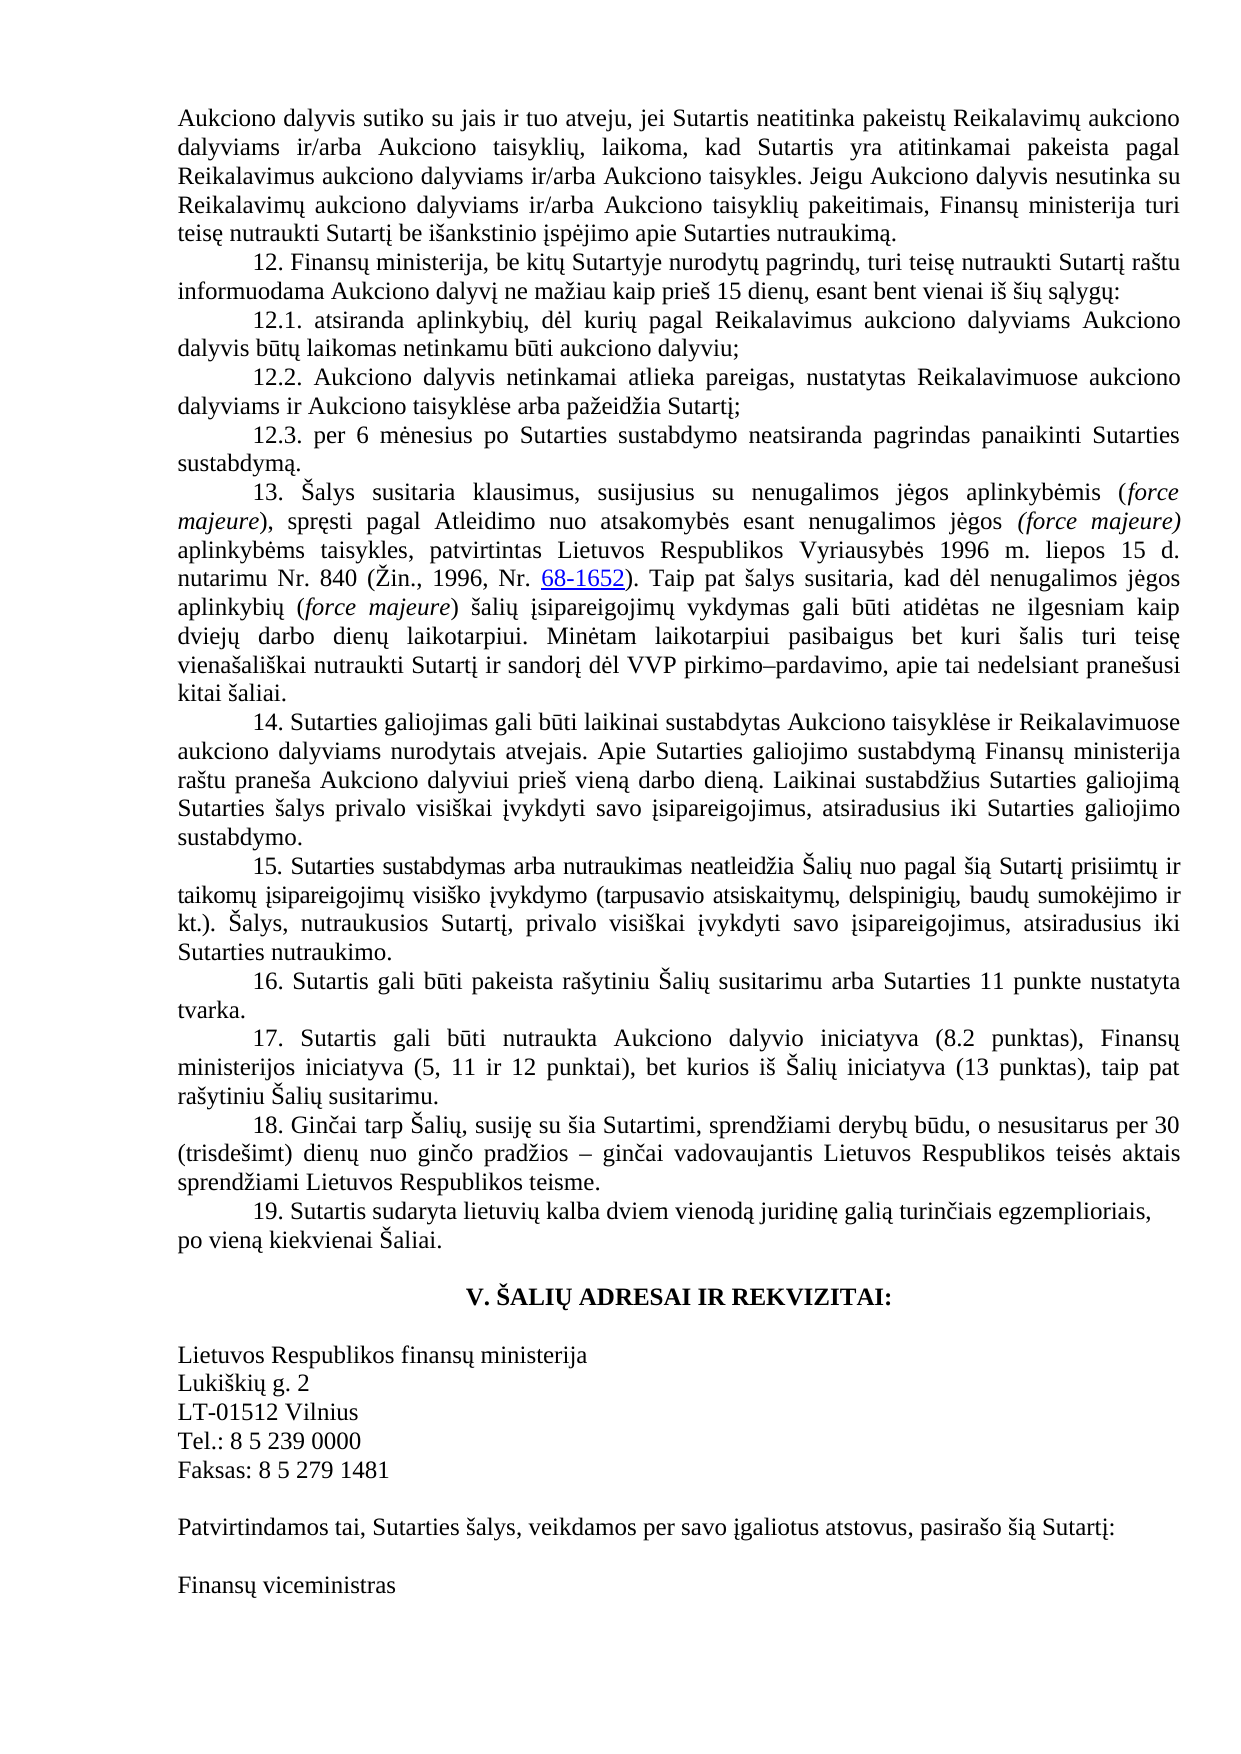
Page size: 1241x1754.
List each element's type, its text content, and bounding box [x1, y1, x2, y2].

text 12.3. per 6 mėnesius po Sutarties sustabdymo neatsiranda pagrindas panaikinti Sutarties sustabdymą. [177, 420, 1181, 477]
text 18. Ginčai tarp Šalių, susiję su šia Sutartimi, sprendžiami derybų būdu, o nesusitarus per 30 (trisdešimt) dienų nuo ginčo pradžios – ginčai vadovaujantis Lietuvos Respublikos teisės aktais sprendžiami Lietuvos Respublikos teisme. [177, 1110, 1181, 1196]
text Lukiškių g. 2 [177, 1368, 1181, 1397]
text 17. Sutartis gali būti nutraukta Aukciono dalyvio iniciatyva (8.2 punktas), Finansų ministerijos iniciatyva (5, 11 ir 12 punktai), bet kurios iš Šalių iniciatyva (13 punktas), taip pat rašytiniu Šalių susitarimu. [177, 1023, 1181, 1110]
text 13. Šalys susitaria klausimus, susijusius su nenugalimos jėgos aplinkybėmis (force majeure), spręsti pagal Atleidimo nuo atsakomybės esant nenugalimos jėgos (force majeure) aplinkybėms taisykles, patvirtintas Lietuvos Respublikos Vyriausybės 1996 m. liepos 15 d. nutarimu Nr. 840 (Žin., 1996, Nr. 68-1652). Taip pat šalys susitaria, kad dėl nenugalimos jėgos aplinkybių (force majeure) šalių įsipareigojimų vykdymas gali būti atidėtas ne ilgesniam kaip dviejų darbo dienų laikotarpiui. Minėtam laikotarpiui pasibaigus bet kuri šalis turi teisę vienašališkai nutraukti Sutartį ir sandorį dėl VVP pirkimo–pardavimo, apie tai nedelsiant pranešusi kitai šaliai. [177, 477, 1181, 707]
text LT-01512 Vilnius [177, 1397, 1181, 1426]
text Lietuvos Respublikos finansų ministerija [177, 1340, 1181, 1368]
text V. ŠALIŲ ADRESAI IR REKVIZITAI: [177, 1282, 1181, 1311]
text Aukciono dalyvis sutiko su jais ir tuo atveju, jei Sutartis neatitinka pakeistų Reikalavimų aukciono dalyviams ir/arba Aukciono taisyklių, laikoma, kad Sutartis yra atitinkamai pakeista pagal Reikalavimus aukciono dalyviams ir/arba Aukciono taisykles. Jeigu Aukciono dalyvis nesutinka su Reikalavimų aukciono dalyviams ir/arba Aukciono taisyklių pakeitimais, Finansų ministerija turi teisę nutraukti Sutartį be išankstinio įspėjimo apie Sutarties nutraukimą. [177, 103, 1181, 247]
text 16. Sutartis gali būti pakeista rašytiniu Šalių susitarimu arba Sutarties 11 punkte nustatyta tvarka. [177, 966, 1181, 1023]
text 14. Sutarties galiojimas gali būti laikinai sustabdytas Aukciono taisyklėse ir Reikalavimuose aukciono dalyviams nurodytais atvejais. Apie Sutarties galiojimo sustabdymą Finansų ministerija raštu praneša Aukciono dalyviui prieš vieną darbo dieną. Laikinai sustabdžius Sutarties galiojimą Sutarties šalys privalo visiškai įvykdyti savo įsipareigojimus, atsiradusius iki Sutarties galiojimo sustabdymo. [177, 707, 1181, 851]
text Finansų viceministras [177, 1570, 1181, 1598]
text Faksas: 8 5 279 1481 [177, 1455, 1181, 1483]
text 12.2. Aukciono dalyvis netinkamai atlieka pareigas, nustatytas Reikalavimuose aukciono dalyviams ir Aukciono taisyklėse arba pažeidžia Sutartį; [177, 362, 1181, 420]
text 12.1. atsiranda aplinkybių, dėl kurių pagal Reikalavimus aukciono dalyviams Aukciono dalyvis būtų laikomas netinkamu būti aukciono dalyviu; [177, 305, 1181, 362]
text Tel.: 8 5 239 0000 [177, 1426, 1181, 1455]
text 15. Sutarties sustabdymas arba nutraukimas neatleidžia Šalių nuo pagal šią Sutartį prisiimtų ir taikomų įsipareigojimų visiško įvykdymo (tarpusavio atsiskaitymų, delspinigių, baudų sumokėjimo ir kt.). Šalys, nutraukusios Sutartį, privalo visiškai įvykdyti savo įsipareigojimus, atsiradusius iki Sutarties nutraukimo. [177, 851, 1181, 966]
text Patvirtindamos tai, Sutarties šalys, veikdamos per savo įgaliotus atstovus, pasirašo šią Sutartį: [177, 1512, 1181, 1541]
text 19. Sutartis sudaryta lietuvių kalba dviem vienodą juridinę galią turinčiais egzemplioriais, po vieną kiekvienai Šaliai. [177, 1196, 1181, 1253]
text 12. Finansų ministerija, be kitų Sutartyje nurodytų pagrindų, turi teisę nutraukti Sutartį raštu informuodama Aukciono dalyvį ne mažiau kaip prieš 15 dienų, esant bent vienai iš šių sąlygų: [177, 247, 1181, 305]
